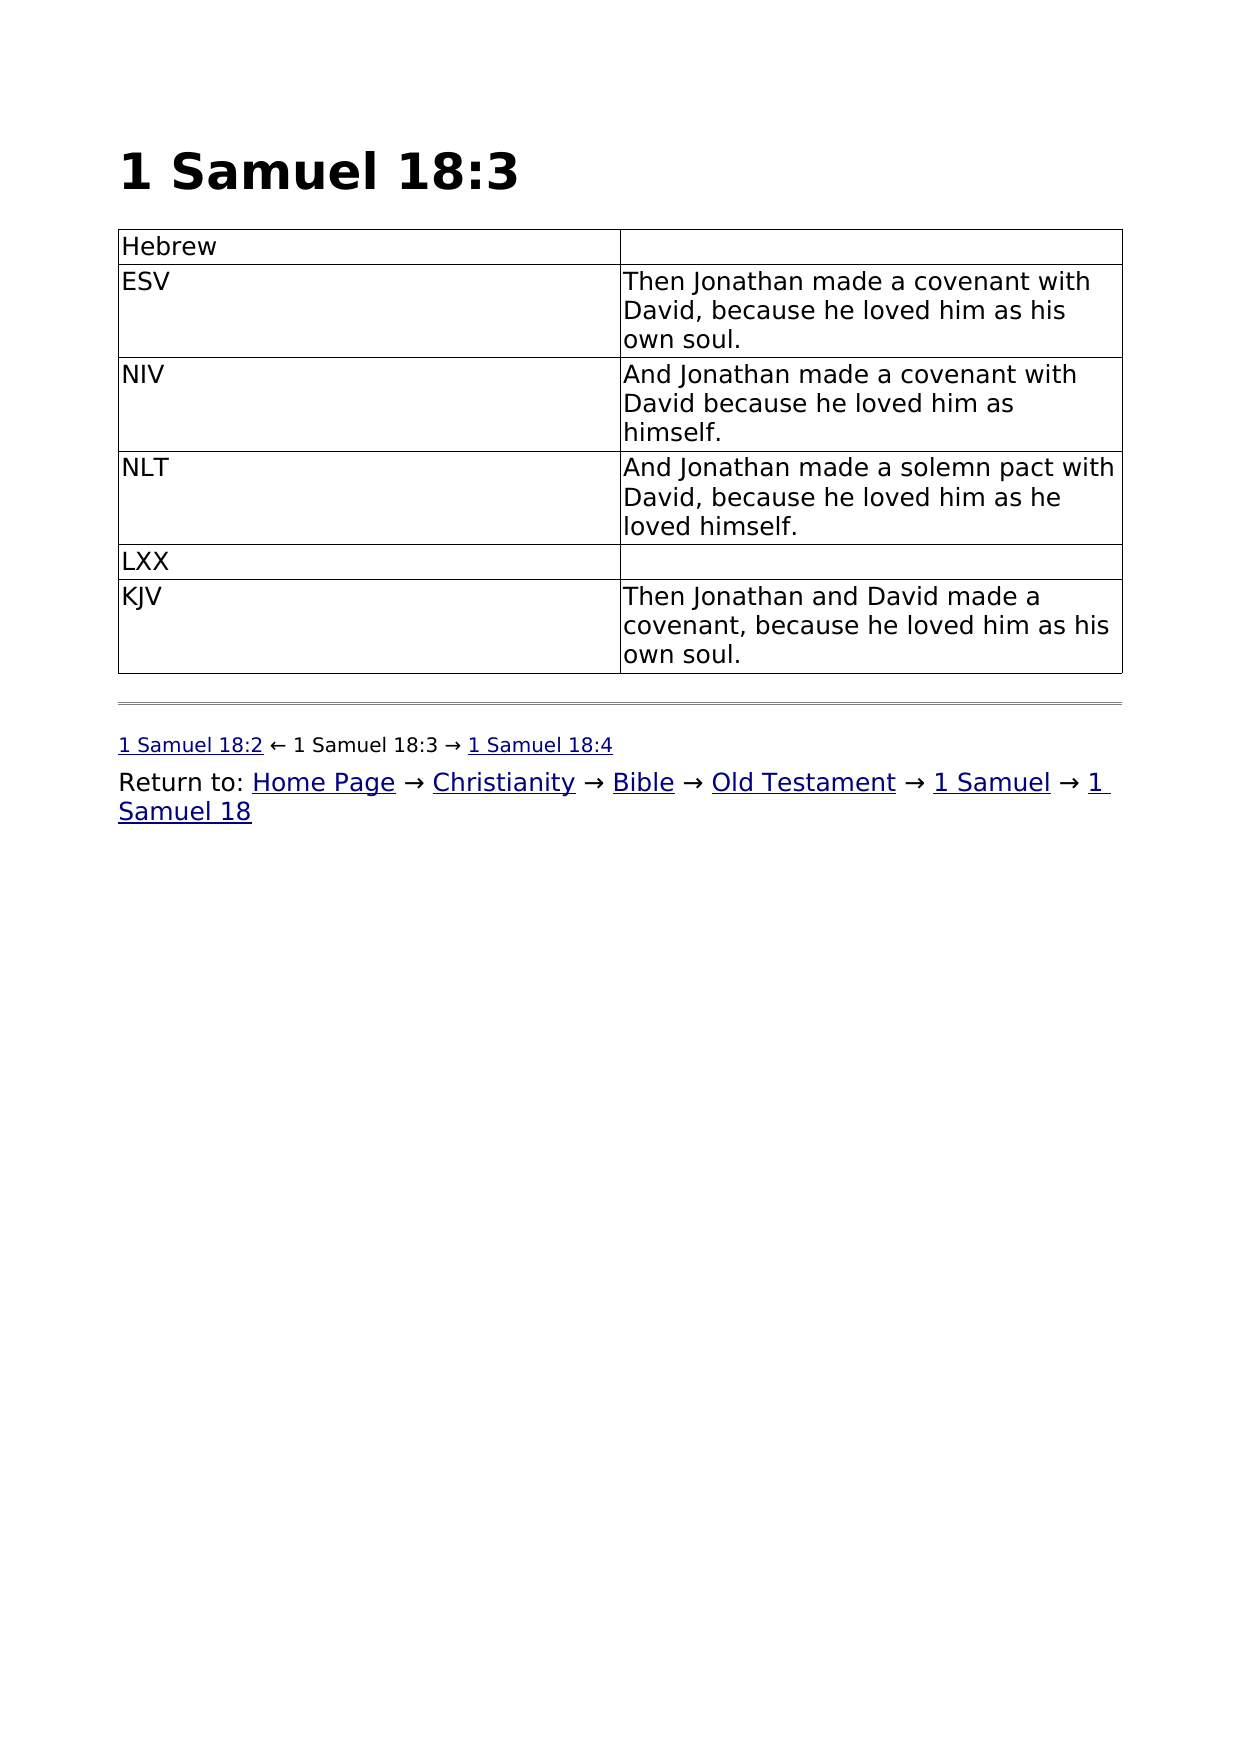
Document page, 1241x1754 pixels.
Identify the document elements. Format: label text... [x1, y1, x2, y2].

table_cell [621, 545, 1122, 579]
text Return to: Home Page → Christianity → Bible → Old Testament → 1 Samuel → 1 Samuel 18 [118, 768, 1122, 826]
table_cell Then Jonathan and David made a covenant, because he loved him as his own soul. [621, 580, 1122, 673]
table_cell NIV [119, 358, 620, 451]
subtitle 1 Samuel 18:3 [118, 143, 1122, 201]
table_header [621, 230, 1122, 264]
table_cell Then Jonathan made a covenant with David, because he loved him as his own soul. [621, 265, 1122, 357]
table_cell And Jonathan made a solemn pact with David, because he loved him as he loved himself. [621, 452, 1122, 544]
text 1 Samuel 18:2 ← 1 Samuel 18:3 → 1 Samuel 18:4 [118, 734, 1122, 768]
table_cell And Jonathan made a covenant with David because he loved him as himself. [621, 358, 1122, 451]
table_cell ESV [119, 265, 620, 357]
table_header Hebrew [119, 230, 620, 264]
table_cell KJV [119, 580, 620, 673]
table_cell NLT [119, 452, 620, 544]
table_cell LXX [119, 545, 620, 579]
